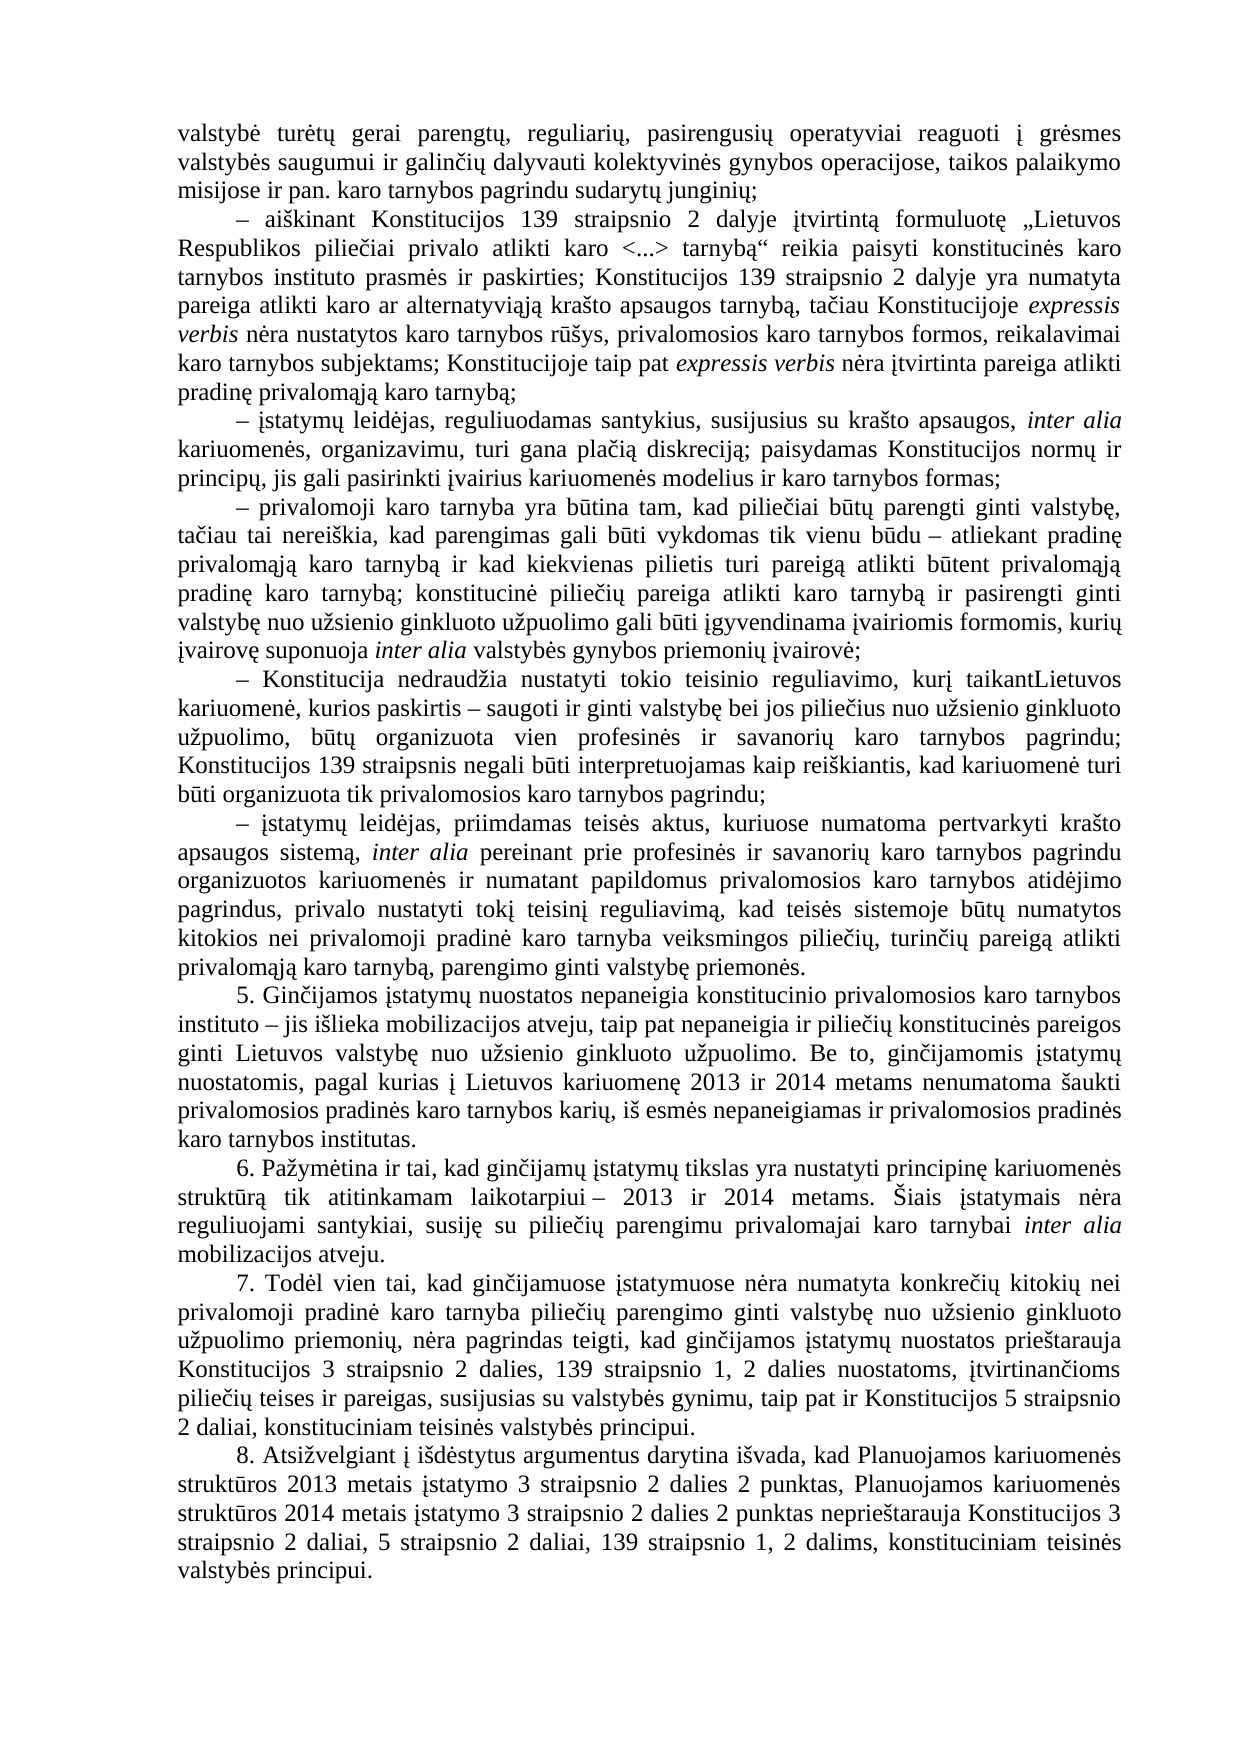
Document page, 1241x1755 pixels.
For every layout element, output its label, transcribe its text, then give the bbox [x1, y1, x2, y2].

text 5. Ginčijamos įstatymų nuostatos nepaneigia konstitucinio privalomosios karo tarnybos instituto – jis išlieka mobilizacijos atveju, taip pat nepaneigia ir piliečių konstitucinės pareigos ginti Lietuvos valstybę nuo užsienio ginkluoto užpuolimo. Be to, ginčijamomis įstatymų nuostatomis, pagal kurias į Lietuvos kariuomenę 2013 ir 2014 metams nenumatoma šaukti privalomosios pradinės karo tarnybos karių, iš esmės nepaneigiamas ir privalomosios pradinės karo tarnybos institutas. [177, 981, 1122, 1153]
text – įstatymų leidėjas, priimdamas teisės aktus, kuriuose numatoma pertvarkyti krašto apsaugos sistemą, inter alia pereinant prie profesinės ir savanorių karo tarnybos pagrindu organizuotos kariuomenės ir numatant papildomus privalomosios karo tarnybos atidėjimo pagrindus, privalo nustatyti tokį teisinį reguliavimą, kad teisės sistemoje būtų numatytos kitokios nei privalomoji pradinė karo tarnyba veiksmingos piliečių, turinčių pareigą atlikti privalomąją karo tarnybą, parengimo ginti valstybę priemonės. [177, 808, 1122, 981]
text valstybė turėtų gerai parengtų, reguliarių, pasirengusių operatyviai reaguoti į grėsmes valstybės saugumui ir galinčių dalyvauti kolektyvinės gynybos operacijose, taikos palaikymo misijose ir pan. karo tarnybos pagrindu sudarytų junginių; [177, 118, 1122, 204]
text 8. Atsižvelgiant į išdėstytus argumentus darytina išvada, kad Planuojamos kariuomenės struktūros 2013 metais įstatymo 3 straipsnio 2 dalies 2 punktas, Planuojamos kariuomenės struktūros 2014 metais įstatymo 3 straipsnio 2 dalies 2 punktas neprieštarauja Konstitucijos 3 straipsnio 2 daliai, 5 straipsnio 2 daliai, 139 straipsnio 1, 2 dalims, konstituciniam teisinės valstybės principui. [177, 1441, 1122, 1584]
text – privalomoji karo tarnyba yra būtina tam, kad piliečiai būtų parengti ginti valstybę, tačiau tai nereiškia, kad parengimas gali būti vykdomas tik vienu būdu – atliekant pradinę privalomąją karo tarnybą ir kad kiekvienas pilietis turi pareigą atlikti būtent privalomąją pradinę karo tarnybą; konstitucinė piliečių pareiga atlikti karo tarnybą ir pasirengti ginti valstybę nuo užsienio ginkluoto užpuolimo gali būti įgyvendinama įvairiomis formomis, kurių įvairovę suponuoja inter alia valstybės gynybos priemonių įvairovė; [177, 492, 1122, 664]
text 6. Pažymėtina ir tai, kad ginčijamų įstatymų tikslas yra nustatyti principinę kariuomenės struktūrą tik atitinkamam laikotarpiui – 2013 ir 2014 metams. Šiais įstatymais nėra reguliuojami santykiai, susiję su piliečių parengimu privalomajai karo tarnybai inter alia mobilizacijos atveju. [177, 1153, 1122, 1268]
text 7. Todėl vien tai, kad ginčijamuose įstatymuose nėra numatyta konkrečių kitokių nei privalomoji pradinė karo tarnyba piliečių parengimo ginti valstybę nuo užsienio ginkluoto užpuolimo priemonių, nėra pagrindas teigti, kad ginčijamos įstatymų nuostatos prieštarauja Konstitucijos 3 straipsnio 2 dalies, 139 straipsnio 1, 2 dalies nuostatoms, įtvirtinančioms piliečių teises ir pareigas, susijusias su valstybės gynimu, taip pat ir Konstitucijos 5 straipsnio 2 daliai, konstituciniam teisinės valstybės principui. [177, 1268, 1122, 1441]
text – Konstitucija nedraudžia nustatyti tokio teisinio reguliavimo, kurį taikantLietuvos kariuomenė, kurios paskirtis – saugoti ir ginti valstybę bei jos piliečius nuo užsienio ginkluoto užpuolimo, būtų organizuota vien profesinės ir savanorių karo tarnybos pagrindu; Konstitucijos 139 straipsnis negali būti interpretuojamas kaip reiškiantis, kad kariuomenė turi būti organizuota tik privalomosios karo tarnybos pagrindu; [177, 664, 1122, 808]
text – įstatymų leidėjas, reguliuodamas santykius, susijusius su krašto apsaugos, inter alia kariuomenės, organizavimu, turi gana plačią diskreciją; paisydamas Konstitucijos normų ir principų, jis gali pasirinkti įvairius kariuomenės modelius ir karo tarnybos formas; [177, 406, 1122, 492]
text – aiškinant Konstitucijos 139 straipsnio 2 dalyje įtvirtintą formuluotę „Lietuvos Respublikos piliečiai privalo atlikti karo <...> tarnybą“ reikia paisyti konstitucinės karo tarnybos instituto prasmės ir paskirties; Konstitucijos 139 straipsnio 2 dalyje yra numatyta pareiga atlikti karo ar alternatyviąją krašto apsaugos tarnybą, tačiau Konstitucijoje expressis verbis nėra nustatytos karo tarnybos rūšys, privalomosios karo tarnybos formos, reikalavimai karo tarnybos subjektams; Konstitucijoje taip pat expressis verbis nėra įtvirtinta pareiga atlikti pradinę privalomąją karo tarnybą; [177, 204, 1122, 406]
